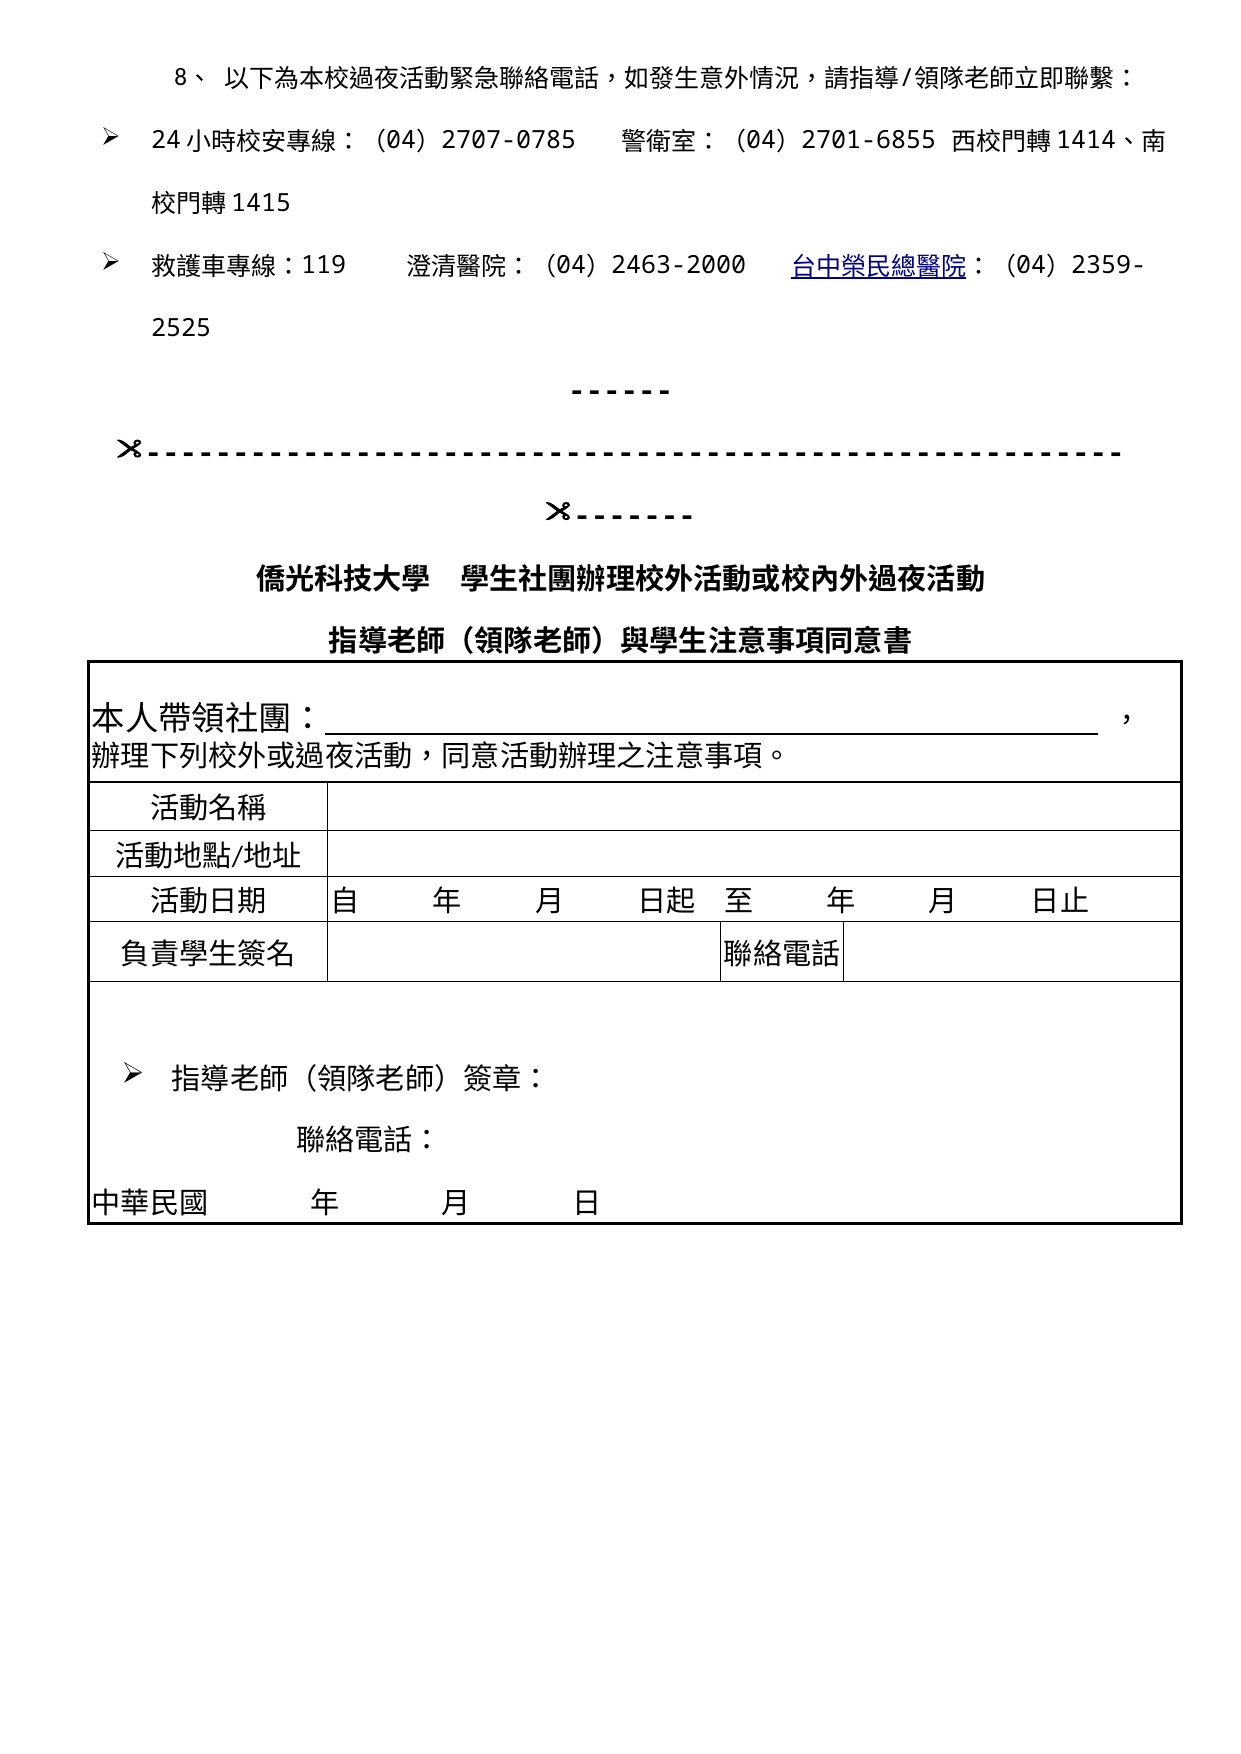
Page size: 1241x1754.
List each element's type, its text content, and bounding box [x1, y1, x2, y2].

table_cell 聯絡電話 [721, 922, 843, 981]
table_cell [328, 783, 1180, 830]
list 救護車專線：119 澄清醫院：（04）2463-2000 台中榮民總醫院：（04）2359-2525 [101, 222, 1169, 347]
table_header 本人帶領社團： ， 辦理下列校外或過夜活動，同意活動辦理之注意事項。 [90, 663, 1180, 781]
list 以下為本校過夜活動緊急聯絡電話，如發生意外情況，請指導/領隊老師立即聯繫： [174, 35, 1169, 97]
table_cell [844, 922, 1180, 981]
table_cell 指導老師（領隊老師）簽章： 聯絡電話： 中華民國 年 月 日 [90, 982, 1180, 1222]
table_cell 負責學生簽名 [90, 922, 327, 981]
table_cell 自 年 月 日起 至 年 月 日止 [328, 877, 1180, 921]
table_cell [328, 922, 720, 981]
table_cell 活動地點/地址 [90, 831, 327, 876]
table_cell 活動名稱 [90, 783, 327, 830]
text 僑光科技大學 學生社團辦理校外活動或校內外過夜活動 指導老師（領隊老師）與學生注意事項同意書 [71, 535, 1169, 660]
table_cell [328, 831, 1180, 876]
text --------------------------------------------------------------------- [71, 347, 1169, 535]
list 24小時校安專線：（04）2707-0785 警衛室：（04）2701-6855 西校門轉1414、南校門轉1415 [101, 97, 1169, 222]
table_cell 活動日期 [90, 877, 327, 921]
